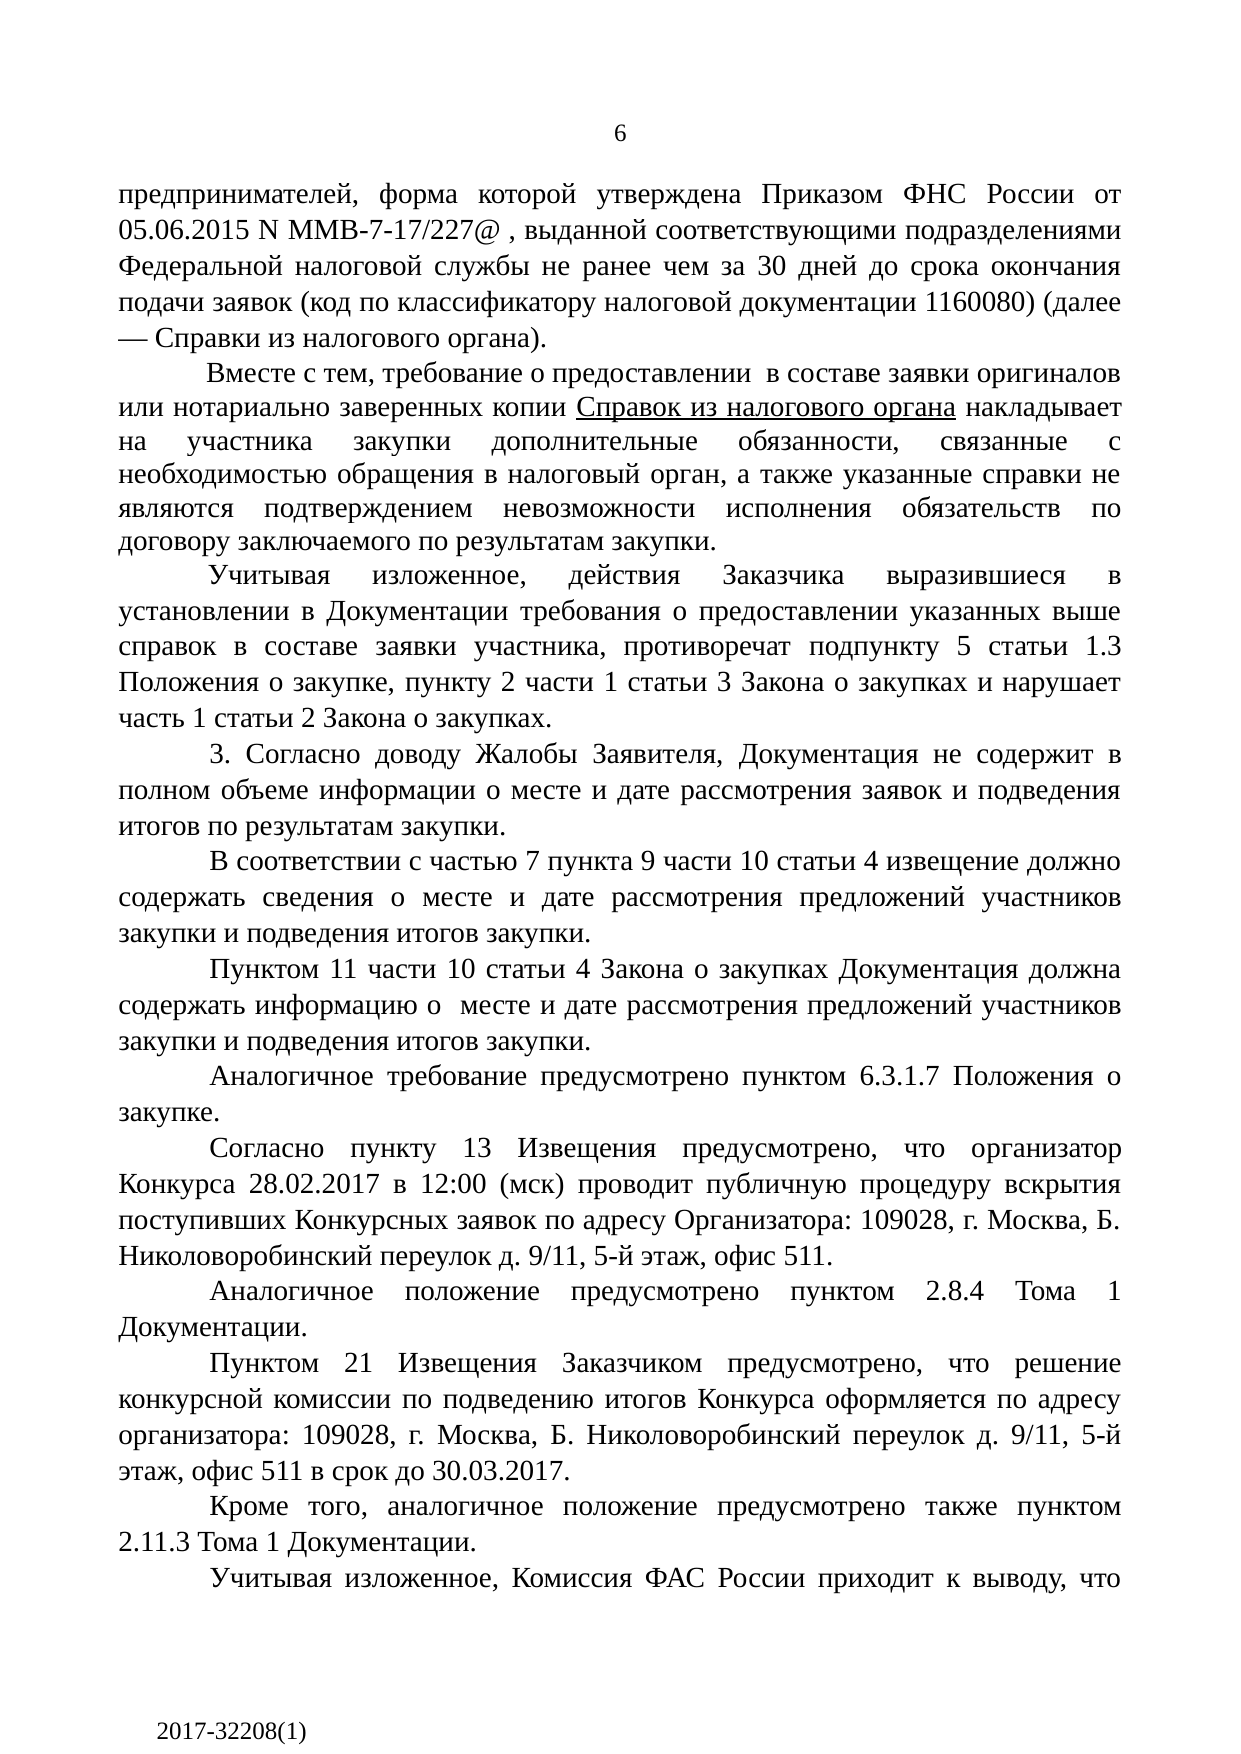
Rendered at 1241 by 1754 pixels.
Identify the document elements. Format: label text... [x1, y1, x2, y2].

text Учитывая изложенное, действия Заказчика выразившиеся в установлении в Документации требования о предоставлении указанных выше справок в составе заявки участника, противоречат подпункту 5 статьи 1.3 Положения о закупке, пункту 2 части 1 статьи 3 Закона о закупках и нарушает часть 1 статьи 2 Закона о закупках. [118, 557, 1122, 734]
text Согласно пункту 13 Извещения предусмотрено, что организатор Конкурса 28.02.2017 в 12:00 (мск) проводит публичную процедуру вскрытия поступивших Конкурсных заявок по адресу Организатора: 109028, г. Москва, Б. Николоворобинский переулок д. 9/11, 5-й этаж, офис 511. [118, 1130, 1122, 1271]
text Аналогичное положение предусмотрено пунктом 2.8.4 Тома 1 Документации. [118, 1273, 1122, 1343]
text предпринимателей, форма которой утверждена Приказом ФНС России от 05.06.2015 N ММВ-7-17/227@ , выданной соответствующими подразделениями Федеральной налоговой службы не ранее чем за 30 дней до срока окончания подачи заявок (код по классификатору налоговой документации 1160080) (далее — Справки из налогового органа). [118, 176, 1122, 353]
text Пунктом 21 Извещения Заказчиком предусмотрено, что решение конкурсной комиссии по подведению итогов Конкурса оформляется по адресу организатора: 109028, г. Москва, Б. Николоворобинский переулок д. 9/11, 5-й этаж, офис 511 в срок до 30.03.2017. [118, 1345, 1122, 1486]
text Аналогичное требование предусмотрено пунктом 6.3.1.7 Положения о закупке. [118, 1058, 1122, 1128]
text Пунктом 11 части 10 статьи 4 Закона о закупках Документация должна содержать информацию о месте и дате рассмотрения предложений участников закупки и подведения итогов закупки. [118, 951, 1122, 1056]
text Учитывая изложенное, Комиссия ФАС России приходит к выводу, что [118, 1560, 1122, 1594]
text Кроме того, аналогичное положение предусмотрено также пунктом 2.11.3 Тома 1 Документации. [118, 1488, 1122, 1558]
text 3. Согласно доводу Жалобы Заявителя, Документация не содержит в полном объеме информации о месте и дате рассмотрения заявок и подведения итогов по результатам закупки. [118, 736, 1122, 841]
text Вместе с тем, требование о предоставлении в составе заявки оригиналов или нотариально заверенных копии Справок из налогового органа накладывает на участника закупки дополнительные обязанности, связанные с необходимостью обращения в налоговый орган, а также указанные справки не являются подтверждением невозможности исполнения обязательств по договору заключаемого по результатам закупки. [118, 356, 1122, 557]
text В соответствии с частью 7 пункта 9 части 10 статьи 4 извещение должно содержать сведения о месте и дате рассмотрения предложений участников закупки и подведения итогов закупки. [118, 843, 1122, 949]
